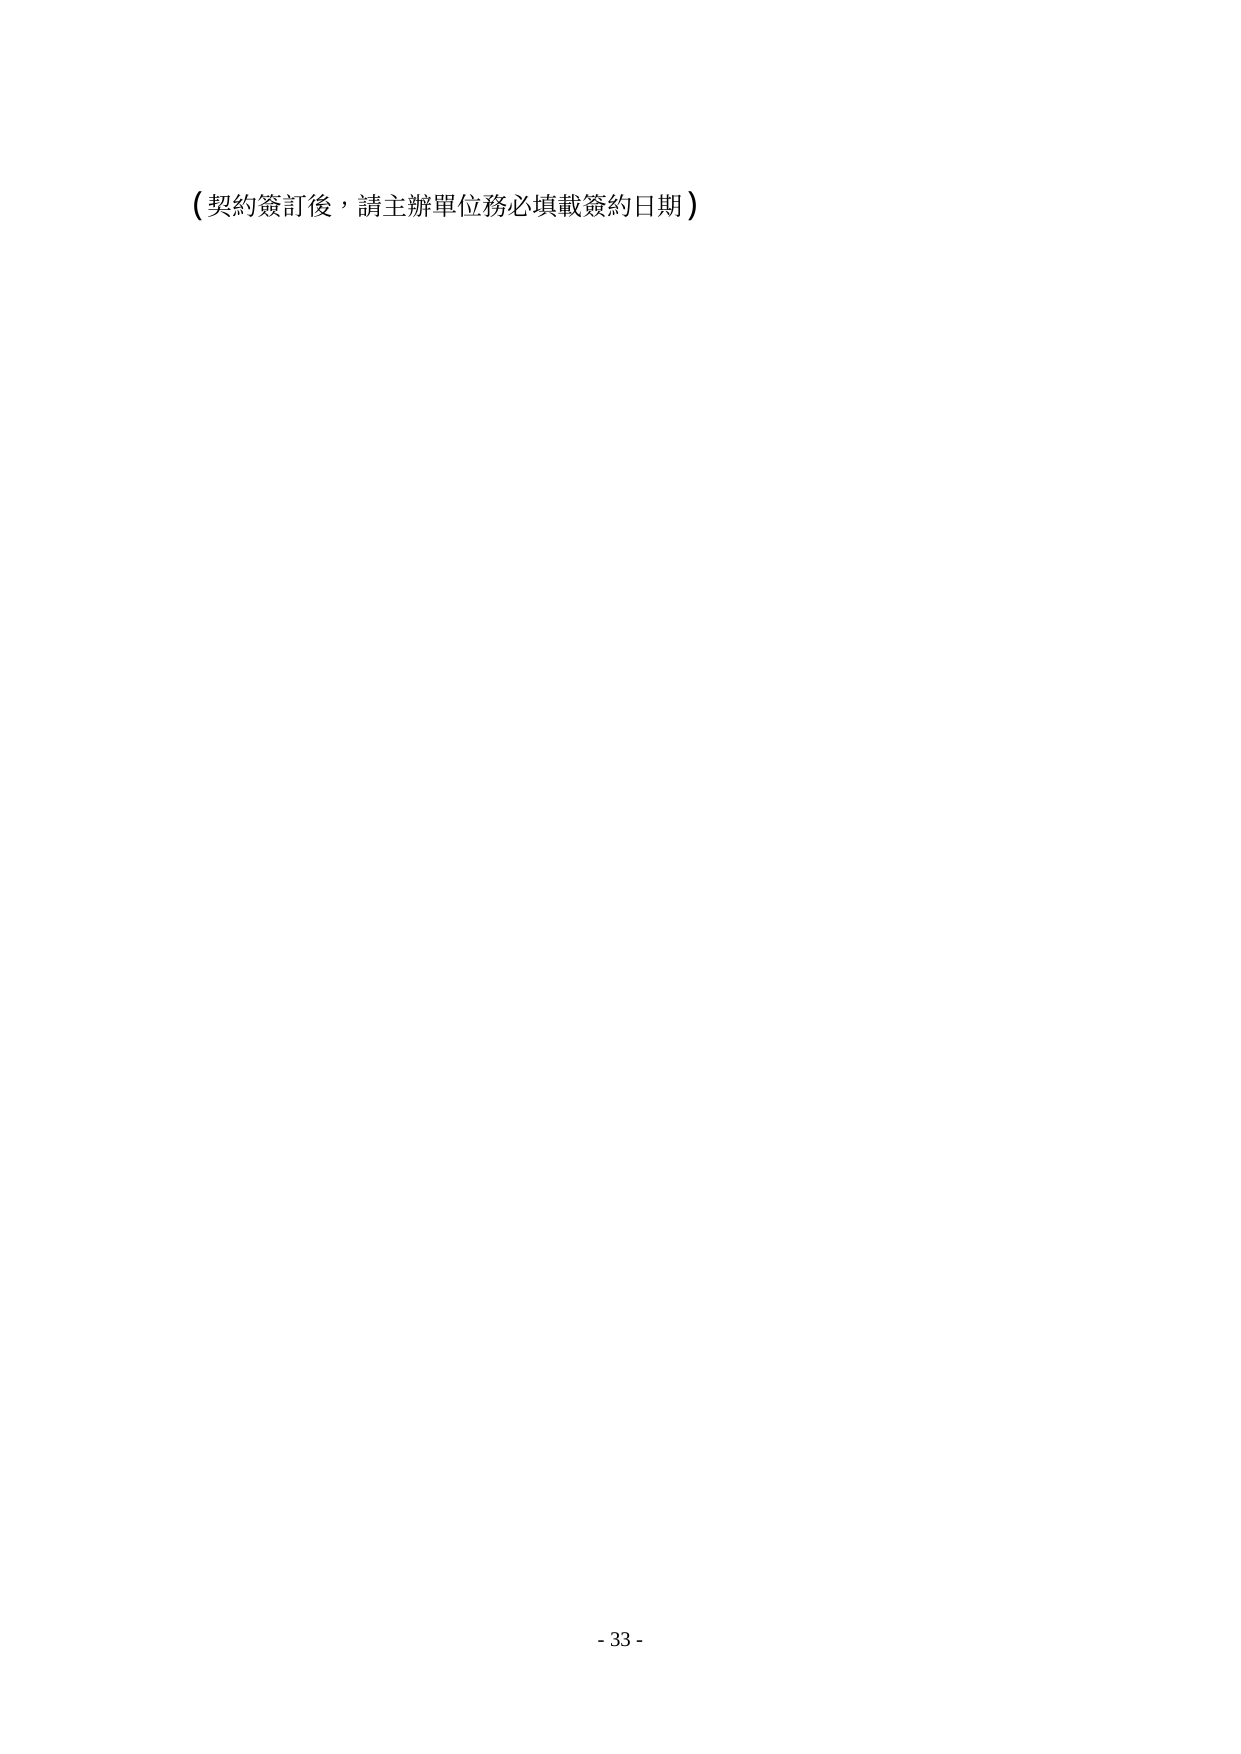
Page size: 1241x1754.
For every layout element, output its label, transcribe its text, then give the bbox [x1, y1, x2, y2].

text (契約簽訂後，請主辦單位務必填載簽約日期) [187, 164, 1053, 239]
